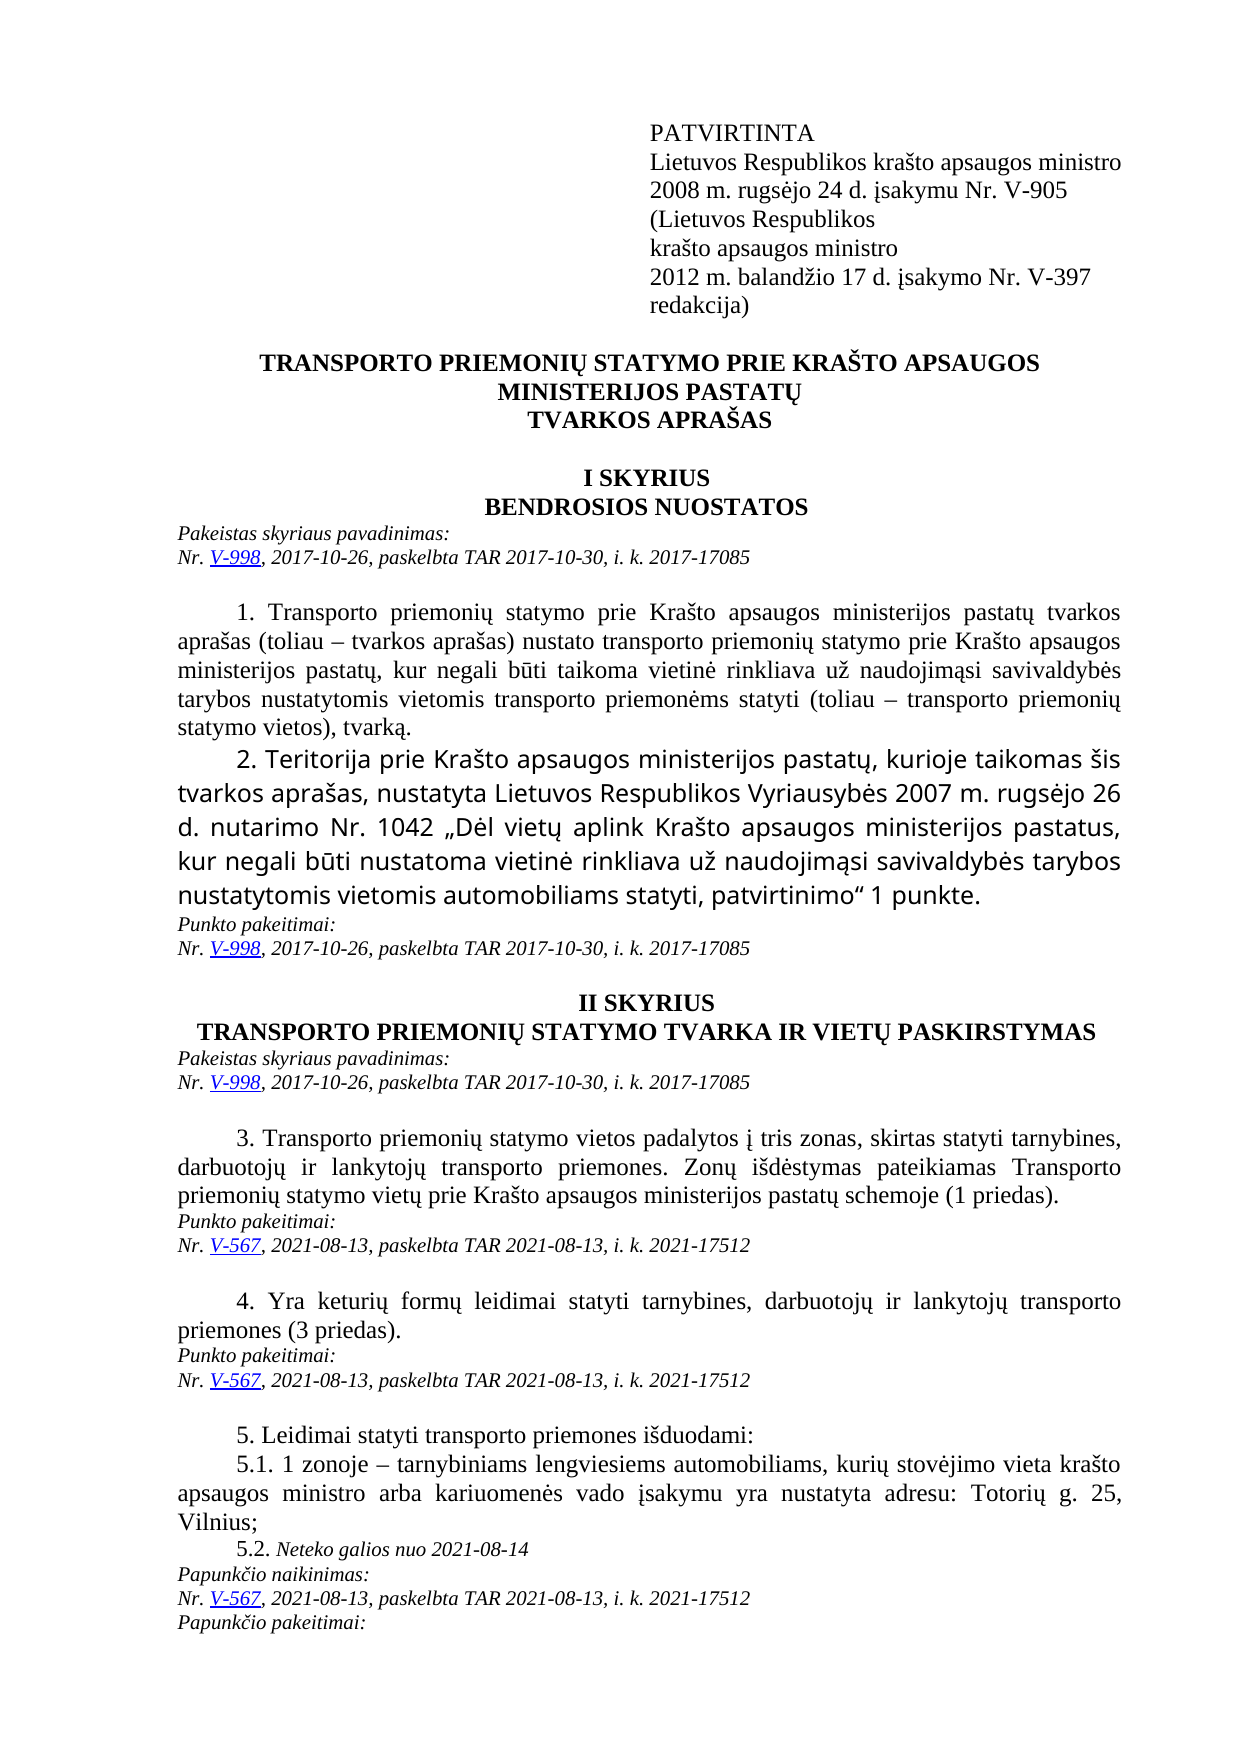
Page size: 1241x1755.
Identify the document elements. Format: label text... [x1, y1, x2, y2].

text TVARKOS APRAŠAS [177, 406, 1122, 434]
text (Lietuvos Respublikos [649, 204, 1122, 233]
text 2. Teritorija prie Krašto apsaugos ministerijos pastatų, kurioje taikomas šis tvarkos aprašas, nustatyta Lietuvos Respublikos Vyriausybės 2007 m. rugsėjo 26 d. nutarimo Nr. 1042 „Dėl vietų aplink Krašto apsaugos ministerijos pastatus, kur negali būti nustatoma vietinė rinkliava už naudojimąsi savivaldybės tarybos nustatytomis vietomis automobiliams statyti, patvirtinimo“ 1 punkte. [177, 741, 1122, 912]
text 1. Transporto priemonių statymo prie Krašto apsaugos ministerijos pastatų tvarkos aprašas (toliau – tvarkos aprašas) nustato transporto priemonių statymo prie Krašto apsaugos ministerijos pastatų, kur negali būti taikoma vietinė rinkliava už naudojimąsi savivaldybės tarybos nustatytomis vietomis transporto priemonėms statyti (toliau – transporto priemonių statymo vietos), tvarką. [177, 597, 1122, 741]
text Nr. V-567, 2021-08-13, paskelbta TAR 2021-08-13, i. k. 2021-17512 [177, 1233, 1122, 1257]
text Nr. V-998, 2017-10-26, paskelbta TAR 2017-10-30, i. k. 2017-17085 [177, 936, 1122, 960]
text 5.2. Neteko galios nuo 2021-08-14 [177, 1535, 1122, 1562]
text 3. Transporto priemonių statymo vietos padalytos į tris zonas, skirtas statyti tarnybines, darbuotojų ir lankytojų transporto priemones. Zonų išdėstymas pateikiamas Transporto priemonių statymo vietų prie Krašto apsaugos ministerijos pastatų schemoje (1 priedas). [177, 1123, 1122, 1209]
text 5. Leidimai statyti transporto priemones išduodami: [177, 1420, 1122, 1449]
text Papunkčio naikinimas: [177, 1562, 1122, 1586]
text Nr. V-567, 2021-08-13, paskelbta TAR 2021-08-13, i. k. 2021-17512 [177, 1367, 1122, 1392]
text Punkto pakeitimai: [177, 1343, 1122, 1367]
text I SKYRIUS BENDROSIOS NUOSTATOS [177, 463, 1122, 521]
text 2008 m. rugsėjo 24 d. įsakymu Nr. V-905 [649, 176, 1122, 204]
text Punkto pakeitimai: [177, 1209, 1122, 1233]
text Lietuvos Respublikos krašto apsaugos ministro [649, 147, 1122, 176]
text II SKYRIUS TRANSPORTO PRIEMONIŲ STATYMO TVARKA IR VIETŲ PASKIRSTYMAS [177, 988, 1122, 1046]
text Nr. V-567, 2021-08-13, paskelbta TAR 2021-08-13, i. k. 2021-17512 [177, 1586, 1122, 1610]
text Pakeistas skyriaus pavadinimas: [177, 521, 1122, 545]
text PATVIRTINTA [649, 118, 1122, 147]
text TRANSPORTO PRIEMONIŲ STATYMO PRIE KRAŠTO APSAUGOS MINISTERIJOS PASTATŲ [177, 348, 1122, 406]
text 2012 m. balandžio 17 d. įsakymo Nr. V-397 redakcija) [649, 262, 1122, 319]
text 5.1. 1 zonoje – tarnybiniams lengviesiems automobiliams, kurių stovėjimo vieta krašto apsaugos ministro arba kariuomenės vado įsakymu yra nustatyta adresu: Totorių g. 25, Vilnius; [177, 1449, 1122, 1535]
text krašto apsaugos ministro [649, 233, 1122, 262]
text 4. Yra keturių formų leidimai statyti tarnybines, darbuotojų ir lankytojų transporto priemones (3 priedas). [177, 1286, 1122, 1343]
text Papunkčio pakeitimai: [177, 1610, 1122, 1634]
text Pakeistas skyriaus pavadinimas: [177, 1046, 1122, 1070]
text Nr. V-998, 2017-10-26, paskelbta TAR 2017-10-30, i. k. 2017-17085 [177, 545, 1122, 569]
text Nr. V-998, 2017-10-26, paskelbta TAR 2017-10-30, i. k. 2017-17085 [177, 1070, 1122, 1094]
text Punkto pakeitimai: [177, 912, 1122, 936]
